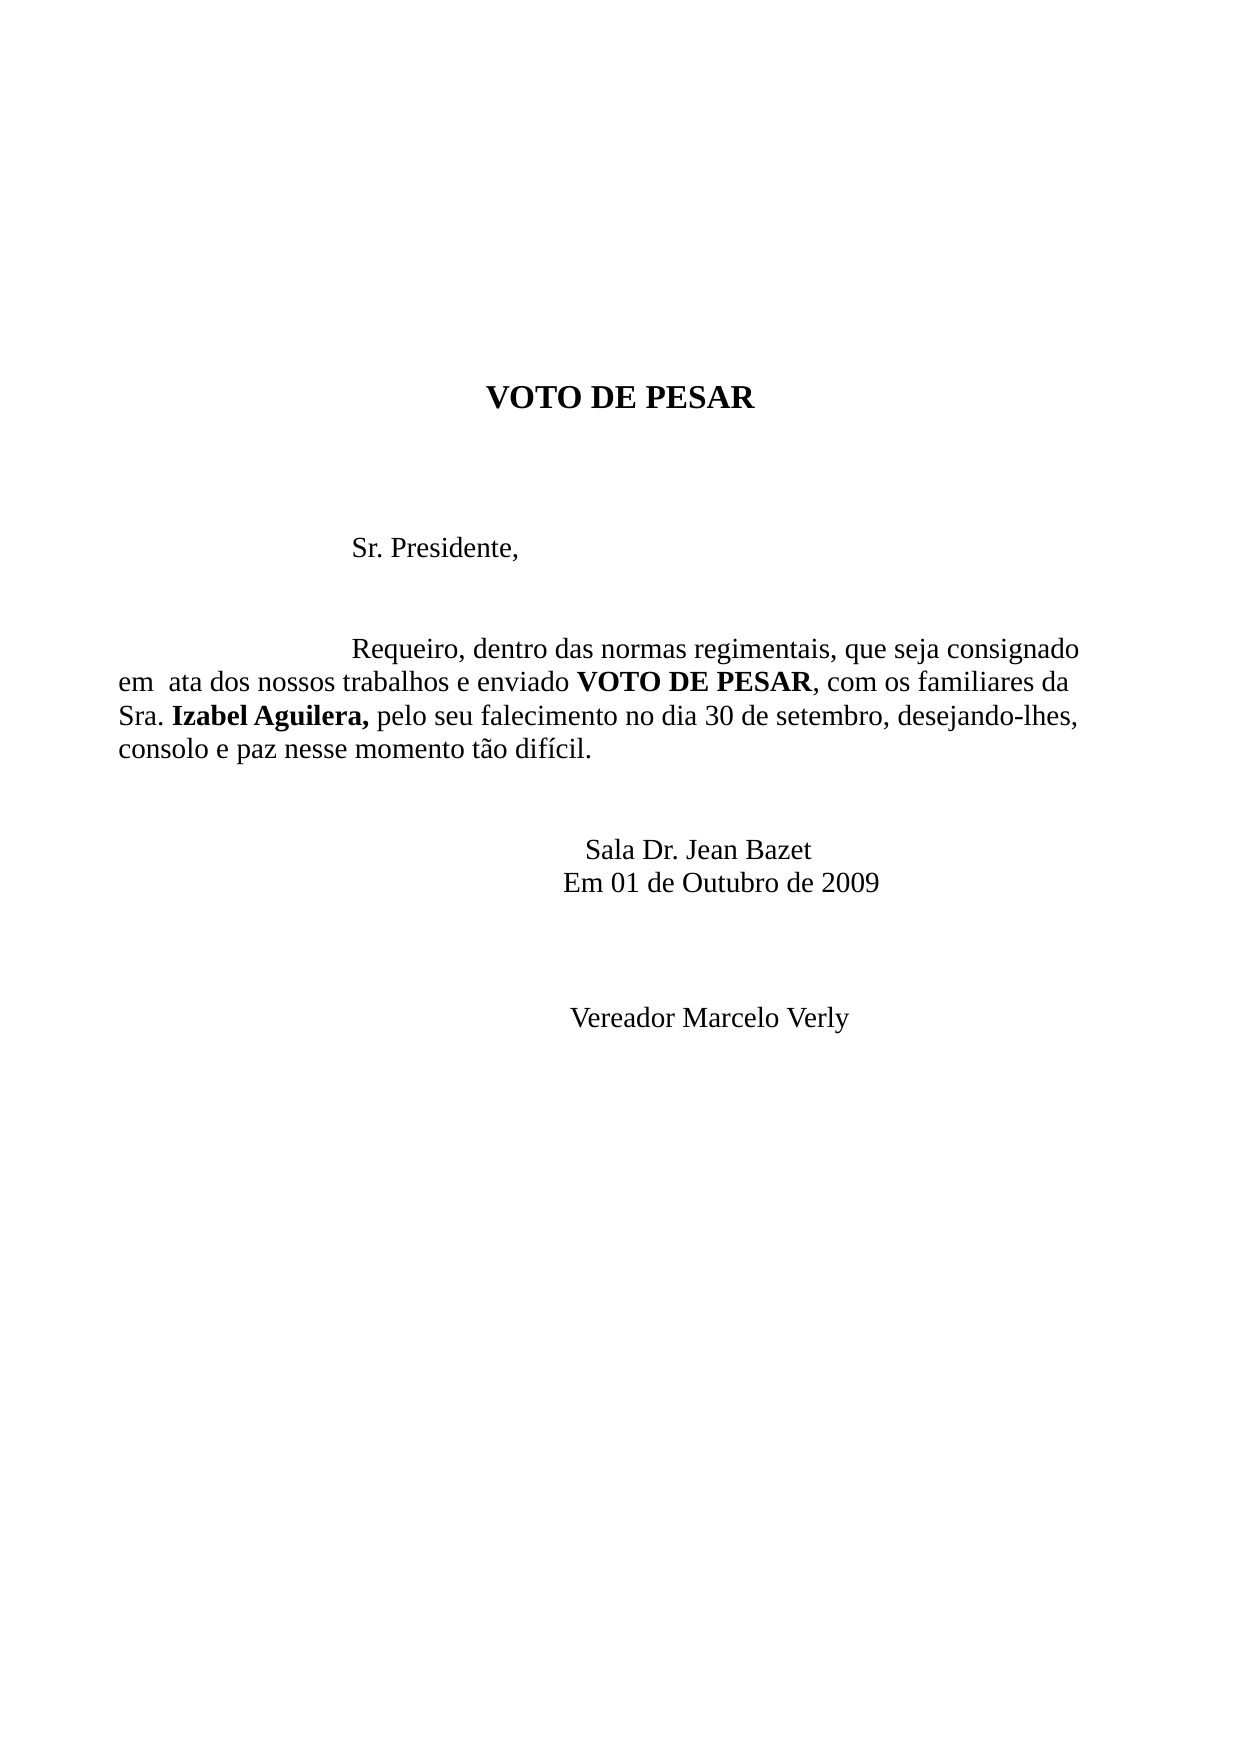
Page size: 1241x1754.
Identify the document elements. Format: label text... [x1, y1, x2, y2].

text Sala Dr. Jean Bazet [118, 832, 1122, 866]
text Vereador Marcelo Verly [118, 1000, 1122, 1033]
text VOTO DE PESAR [118, 377, 1122, 415]
text Em 01 de Outubro de 2009 [118, 866, 1122, 899]
text Requeiro, dentro das normas regimentais, que seja consignado em ata dos nossos trabalhos e enviado VOTO DE PESAR, com os familiares da Sra. Izabel Aguilera, pelo seu falecimento no dia 30 de setembro, desejando-lhes, consolo e paz nesse momento tão difícil. [118, 631, 1122, 765]
text Sr. Presidente, [118, 530, 1122, 564]
